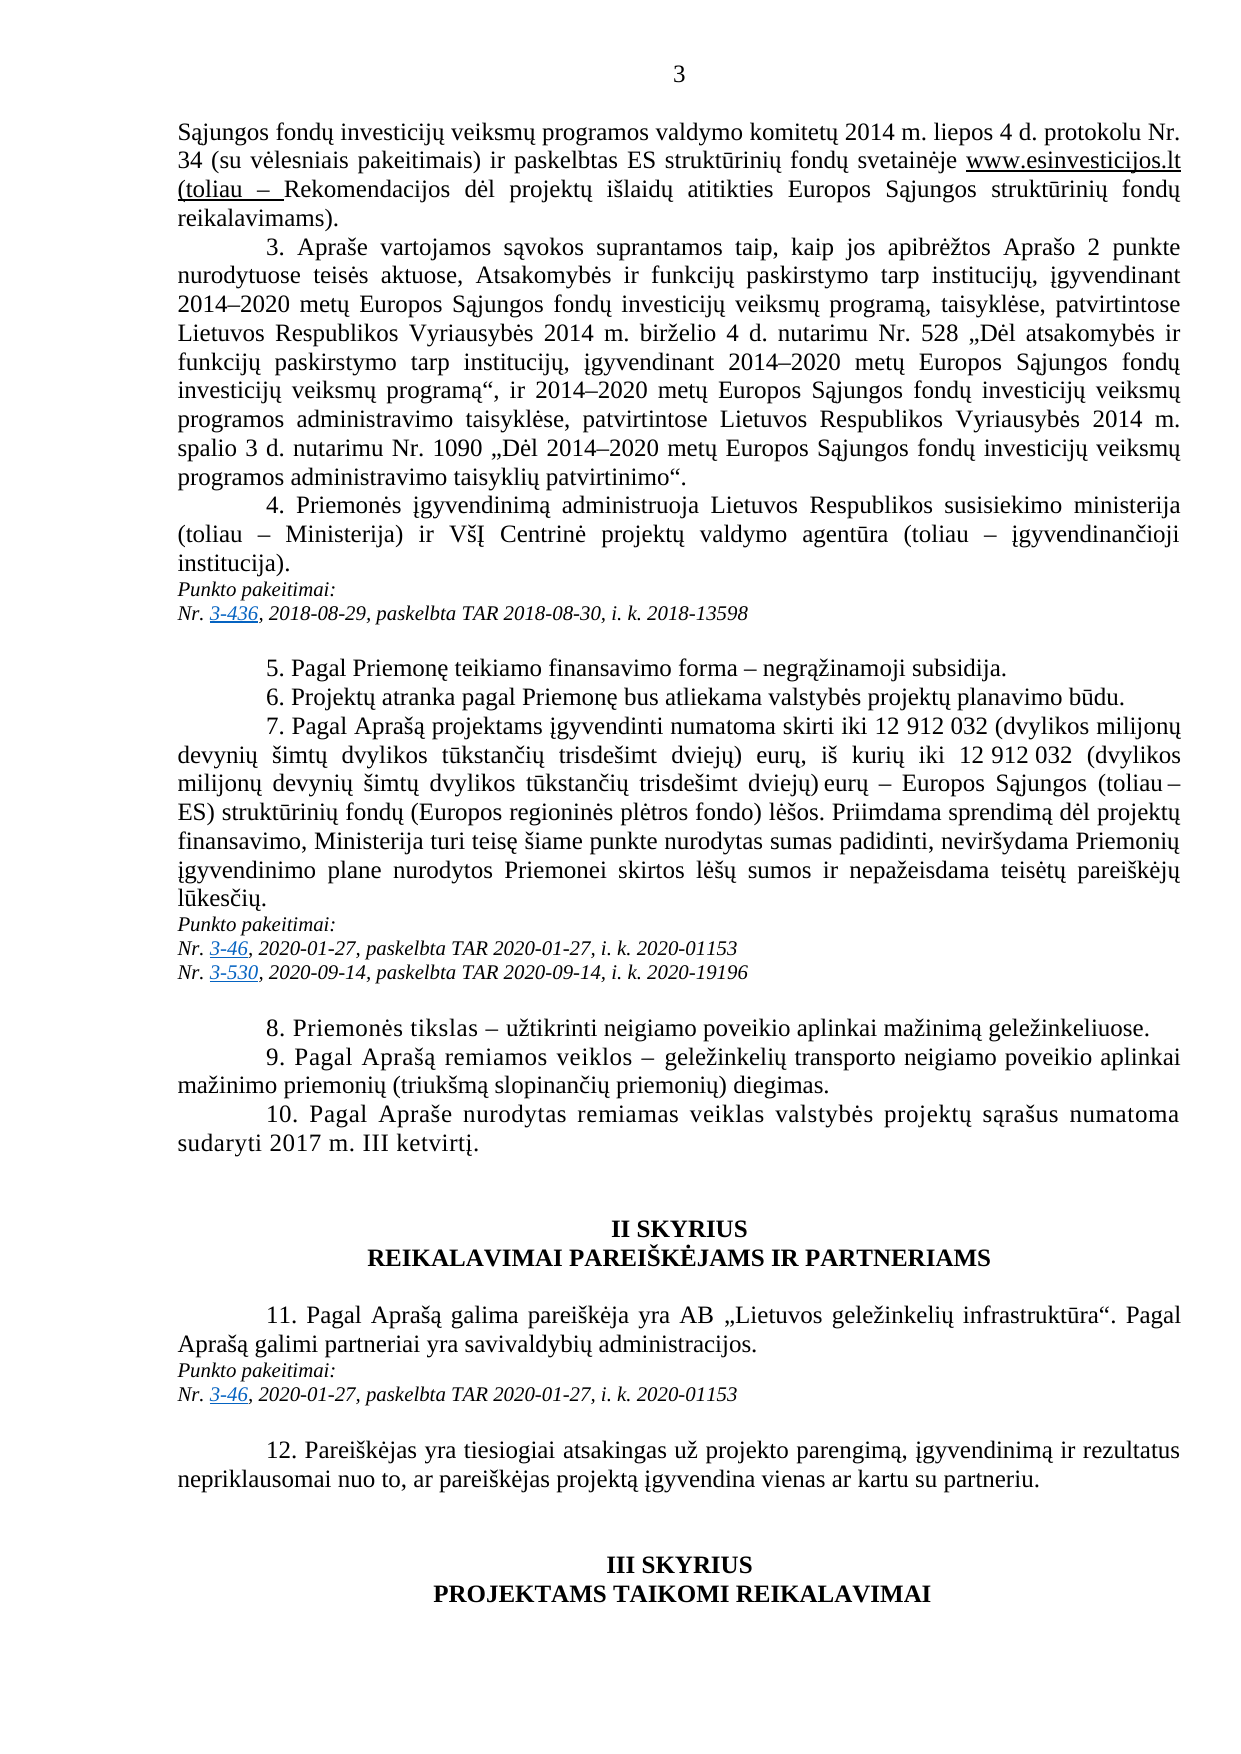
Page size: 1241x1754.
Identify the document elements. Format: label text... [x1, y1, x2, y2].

text 5. Pagal Priemonę teikiamo finansavimo forma – negrąžinamoji subsidija. [177, 653, 1181, 682]
text 12. Pareiškėjas yra tiesiogiai atsakingas už projekto parengimą, įgyvendinimą ir rezultatus nepriklausomai nuo to, ar pareiškėjas projektą įgyvendina vienas ar kartu su partneriu. [177, 1435, 1181, 1492]
text Punkto pakeitimai: [177, 577, 1181, 601]
text III SKYRIUS [177, 1550, 1181, 1579]
text Nr. 3-46, 2020-01-27, paskelbta TAR 2020-01-27, i. k. 2020-01153 [177, 1382, 1181, 1406]
text 3. Apraše vartojamos sąvokos suprantamos taip, kaip jos apibrėžtos Aprašo 2 punkte nurodytuose teisės aktuose, Atsakomybės ir funkcijų paskirstymo tarp institucijų, įgyvendinant 2014–2020 metų Europos Sąjungos fondų investicijų veiksmų programą, taisyklėse, patvirtintose Lietuvos Respublikos Vyriausybės 2014 m. birželio 4 d. nutarimu Nr. 528 „Dėl atsakomybės ir funkcijų paskirstymo tarp institucijų, įgyvendinant 2014–2020 metų Europos Sąjungos fondų investicijų veiksmų programą“, ir 2014–2020 metų Europos Sąjungos fondų investicijų veiksmų programos administravimo taisyklėse, patvirtintose Lietuvos Respublikos Vyriausybės 2014 m. spalio 3 d. nutarimu Nr. 1090 „Dėl 2014–2020 metų Europos Sąjungos fondų investicijų veiksmų programos administravimo taisyklių patvirtinimo“. [177, 232, 1181, 490]
text II SKYRIUS [177, 1214, 1181, 1243]
text REIKALAVIMAI PAREIŠKĖJAMS IR PARTNERIAMS [177, 1243, 1181, 1272]
text 8. Priemonės tikslas – užtikrinti neigiamo poveikio aplinkai mažinimą geležinkeliuose. [177, 1013, 1181, 1042]
text 6. Projektų atranka pagal Priemonę bus atliekama valstybės projektų planavimo būdu. [177, 682, 1181, 711]
text 10. Pagal Apraše nurodytas remiamas veiklas valstybės projektų sąrašus numatoma sudaryti 2017 m. III ketvirtį. [177, 1099, 1181, 1157]
text Nr. 3-436, 2018-08-29, paskelbta TAR 2018-08-30, i. k. 2018-13598 [177, 601, 1181, 625]
text Nr. 3-530, 2020-09-14, paskelbta TAR 2020-09-14, i. k. 2020-19196 [177, 960, 1181, 984]
text 4. Priemonės įgyvendinimą administruoja Lietuvos Respublikos susisiekimo ministerija (toliau – Ministerija) ir VšĮ Centrinė projektų valdymo agentūra (toliau – įgyvendinančioji institucija). [177, 490, 1181, 577]
text 11. Pagal Aprašą galima pareiškėja yra AB „Lietuvos geležinkelių infrastruktūra“. Pagal Aprašą galimi partneriai yra savivaldybių administracijos. [177, 1301, 1181, 1358]
text Nr. 3-46, 2020-01-27, paskelbta TAR 2020-01-27, i. k. 2020-01153 [177, 936, 1181, 960]
text 9. Pagal Aprašą remiamos veiklos – geležinkelių transporto neigiamo poveikio aplinkai mažinimo priemonių (triukšmą slopinančių priemonių) diegimas. [177, 1042, 1181, 1099]
text Punkto pakeitimai: [177, 912, 1181, 936]
text PROJEKTAMS TAIKOMI REIKALAVIMAI [177, 1579, 1181, 1607]
text 7. Pagal Aprašą projektams įgyvendinti numatoma skirti iki 12 912 032 (dvylikos milijonų devynių šimtų dvylikos tūkstančių trisdešimt dviejų) eurų, iš kurių iki 12 912 032 (dvylikos milijonų devynių šimtų dvylikos tūkstančių trisdešimt dviejų) eurų – Europos Sąjungos (toliau – ES) struktūrinių fondų (Europos regioninės plėtros fondo) lėšos. Priimdama sprendimą dėl projektų finansavimo, Ministerija turi teisę šiame punkte nurodytas sumas padidinti, neviršydama Priemonių įgyvendinimo plane nurodytos Priemonei skirtos lėšų sumos ir nepažeisdama teisėtų pareiškėjų lūkesčių. [177, 711, 1181, 912]
text Punkto pakeitimai: [177, 1358, 1181, 1382]
text Sąjungos fondų investicijų veiksmų programos valdymo komitetų 2014 m. liepos 4 d. protokolu Nr. 34 (su vėlesniais pakeitimais) ir paskelbtas ES struktūrinių fondų svetainėje www.esinvesticijos.lt (toliau – Rekomendacijos dėl projektų išlaidų atitikties Europos Sąjungos struktūrinių fondų reikalavimams). [177, 117, 1181, 232]
